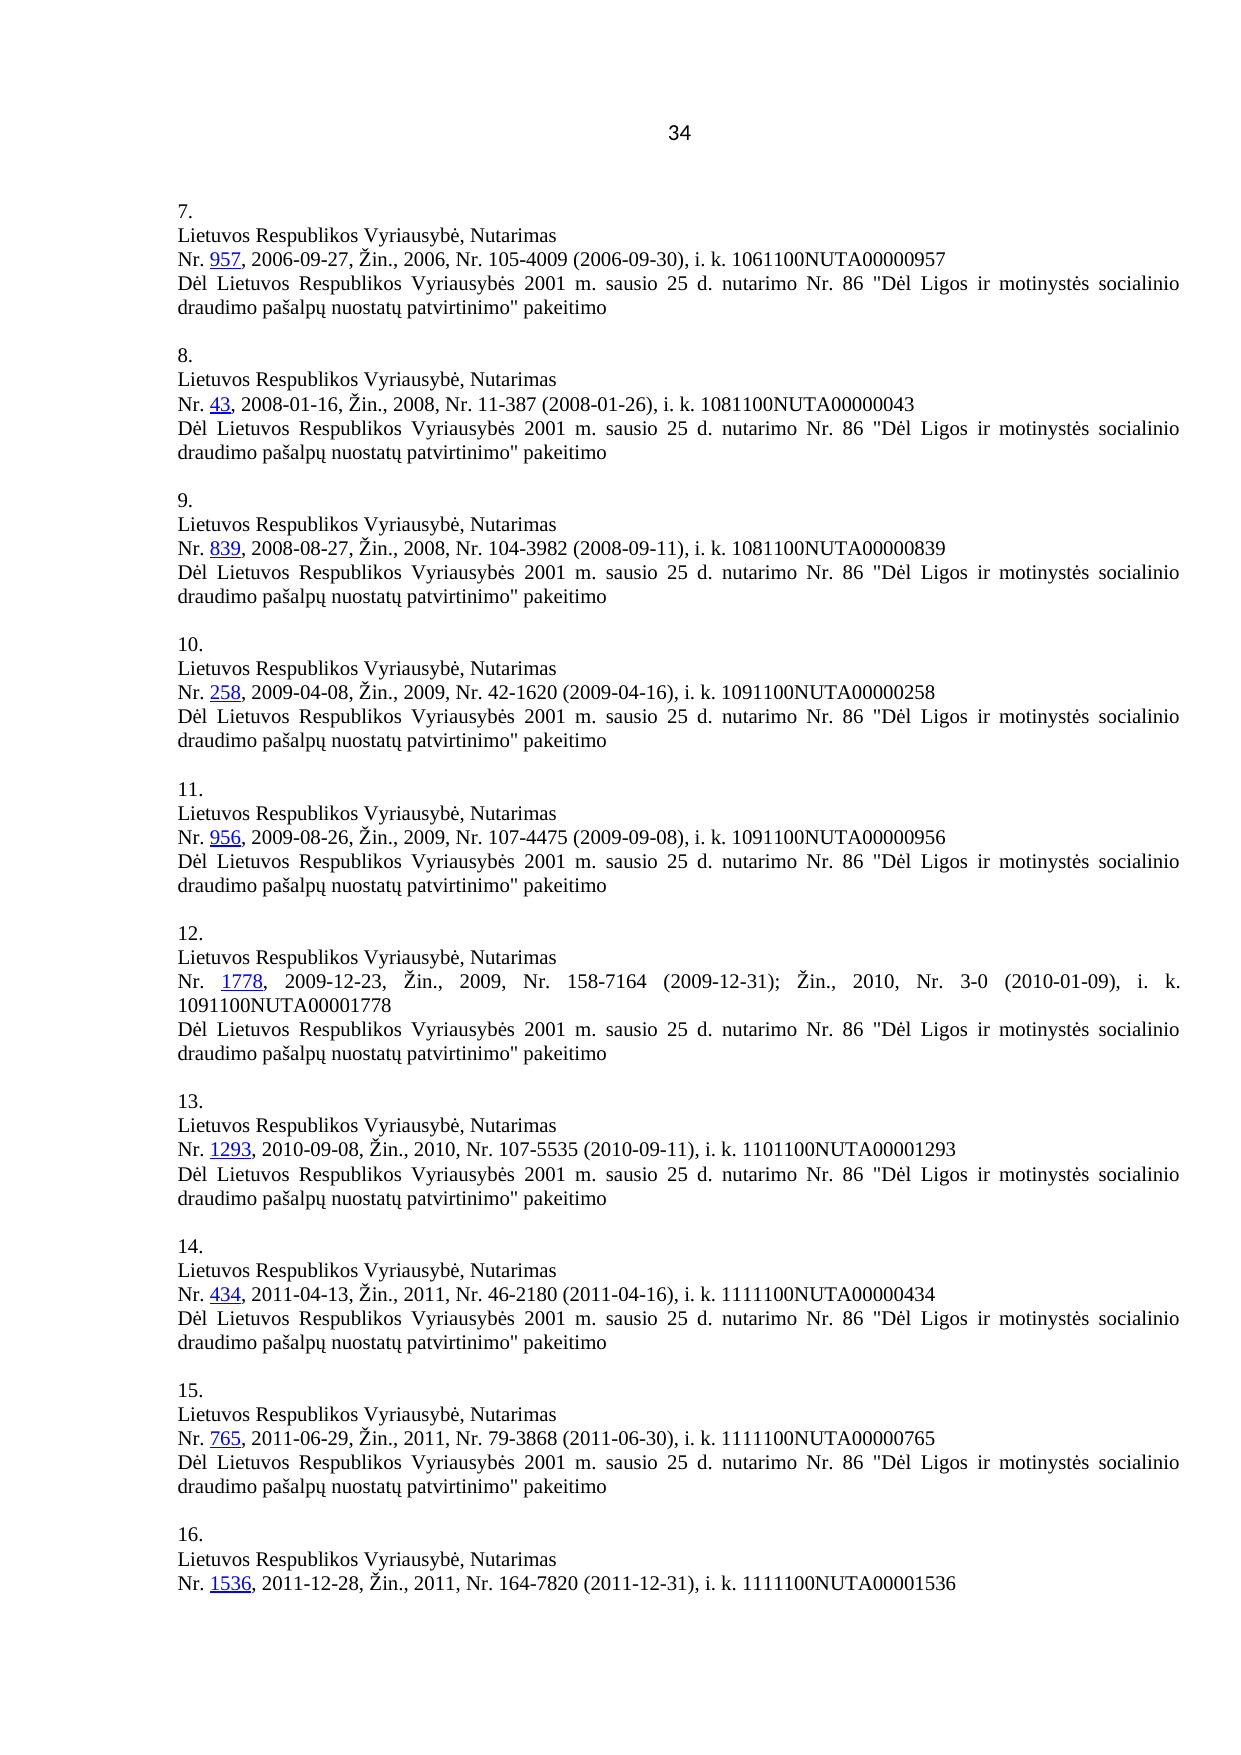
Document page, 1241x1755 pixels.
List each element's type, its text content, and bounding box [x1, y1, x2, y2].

text Dėl Lietuvos Respublikos Vyriausybės 2001 m. sausio 25 d. nutarimo Nr. 86 "Dėl Ligos ir motinystės socialinio draudimo pašalpų nuostatų patvirtinimo" pakeitimo [177, 849, 1181, 897]
text Dėl Lietuvos Respublikos Vyriausybės 2001 m. sausio 25 d. nutarimo Nr. 86 "Dėl Ligos ir motinystės socialinio draudimo pašalpų nuostatų patvirtinimo" pakeitimo [177, 416, 1181, 464]
text Lietuvos Respublikos Vyriausybė, Nutarimas [177, 367, 1181, 391]
text Dėl Lietuvos Respublikos Vyriausybės 2001 m. sausio 25 d. nutarimo Nr. 86 "Dėl Ligos ir motinystės socialinio draudimo pašalpų nuostatų patvirtinimo" pakeitimo [177, 1017, 1181, 1065]
text Dėl Lietuvos Respublikos Vyriausybės 2001 m. sausio 25 d. nutarimo Nr. 86 "Dėl Ligos ir motinystės socialinio draudimo pašalpų nuostatų patvirtinimo" pakeitimo [177, 271, 1181, 319]
text Lietuvos Respublikos Vyriausybė, Nutarimas [177, 1402, 1181, 1426]
text Nr. 1536, 2011-12-28, Žin., 2011, Nr. 164-7820 (2011-12-31), i. k. 1111100NUTA00001536 [177, 1571, 1181, 1594]
text 14. [177, 1234, 1181, 1258]
text Nr. 765, 2011-06-29, Žin., 2011, Nr. 79-3868 (2011-06-30), i. k. 1111100NUTA00000765 [177, 1426, 1181, 1450]
text Nr. 258, 2009-04-08, Žin., 2009, Nr. 42-1620 (2009-04-16), i. k. 1091100NUTA00000258 [177, 680, 1181, 704]
text Nr. 1778, 2009-12-23, Žin., 2009, Nr. 158-7164 (2009-12-31); Žin., 2010, Nr. 3-0 (2010-01-09), i. k. 1091100NUTA00001778 [177, 969, 1181, 1017]
text Dėl Lietuvos Respublikos Vyriausybės 2001 m. sausio 25 d. nutarimo Nr. 86 "Dėl Ligos ir motinystės socialinio draudimo pašalpų nuostatų patvirtinimo" pakeitimo [177, 704, 1181, 752]
text Dėl Lietuvos Respublikos Vyriausybės 2001 m. sausio 25 d. nutarimo Nr. 86 "Dėl Ligos ir motinystės socialinio draudimo pašalpų nuostatų patvirtinimo" pakeitimo [177, 1450, 1181, 1498]
text Nr. 957, 2006-09-27, Žin., 2006, Nr. 105-4009 (2006-09-30), i. k. 1061100NUTA00000957 [177, 247, 1181, 271]
text 16. [177, 1522, 1181, 1546]
text Lietuvos Respublikos Vyriausybė, Nutarimas [177, 1546, 1181, 1571]
text Nr. 43, 2008-01-16, Žin., 2008, Nr. 11-387 (2008-01-26), i. k. 1081100NUTA00000043 [177, 391, 1181, 416]
text Dėl Lietuvos Respublikos Vyriausybės 2001 m. sausio 25 d. nutarimo Nr. 86 "Dėl Ligos ir motinystės socialinio draudimo pašalpų nuostatų patvirtinimo" pakeitimo [177, 1161, 1181, 1209]
text Nr. 1293, 2010-09-08, Žin., 2010, Nr. 107-5535 (2010-09-11), i. k. 1101100NUTA00001293 [177, 1137, 1181, 1161]
text Lietuvos Respublikos Vyriausybė, Nutarimas [177, 945, 1181, 969]
text Dėl Lietuvos Respublikos Vyriausybės 2001 m. sausio 25 d. nutarimo Nr. 86 "Dėl Ligos ir motinystės socialinio draudimo pašalpų nuostatų patvirtinimo" pakeitimo [177, 560, 1181, 608]
text Lietuvos Respublikos Vyriausybė, Nutarimas [177, 1258, 1181, 1282]
text 12. [177, 921, 1181, 945]
text 13. [177, 1089, 1181, 1113]
text 9. [177, 488, 1181, 512]
text Lietuvos Respublikos Vyriausybė, Nutarimas [177, 801, 1181, 824]
text Lietuvos Respublikos Vyriausybė, Nutarimas [177, 656, 1181, 680]
text Lietuvos Respublikos Vyriausybė, Nutarimas [177, 223, 1181, 247]
text 15. [177, 1378, 1181, 1402]
text Nr. 434, 2011-04-13, Žin., 2011, Nr. 46-2180 (2011-04-16), i. k. 1111100NUTA00000434 [177, 1282, 1181, 1306]
text Nr. 956, 2009-08-26, Žin., 2009, Nr. 107-4475 (2009-09-08), i. k. 1091100NUTA00000956 [177, 824, 1181, 849]
text 7. [177, 199, 1181, 223]
text 10. [177, 632, 1181, 656]
text 8. [177, 343, 1181, 367]
text Lietuvos Respublikos Vyriausybė, Nutarimas [177, 512, 1181, 536]
text Nr. 839, 2008-08-27, Žin., 2008, Nr. 104-3982 (2008-09-11), i. k. 1081100NUTA00000839 [177, 536, 1181, 560]
text Dėl Lietuvos Respublikos Vyriausybės 2001 m. sausio 25 d. nutarimo Nr. 86 "Dėl Ligos ir motinystės socialinio draudimo pašalpų nuostatų patvirtinimo" pakeitimo [177, 1306, 1181, 1354]
text Lietuvos Respublikos Vyriausybė, Nutarimas [177, 1113, 1181, 1137]
text 11. [177, 776, 1181, 801]
